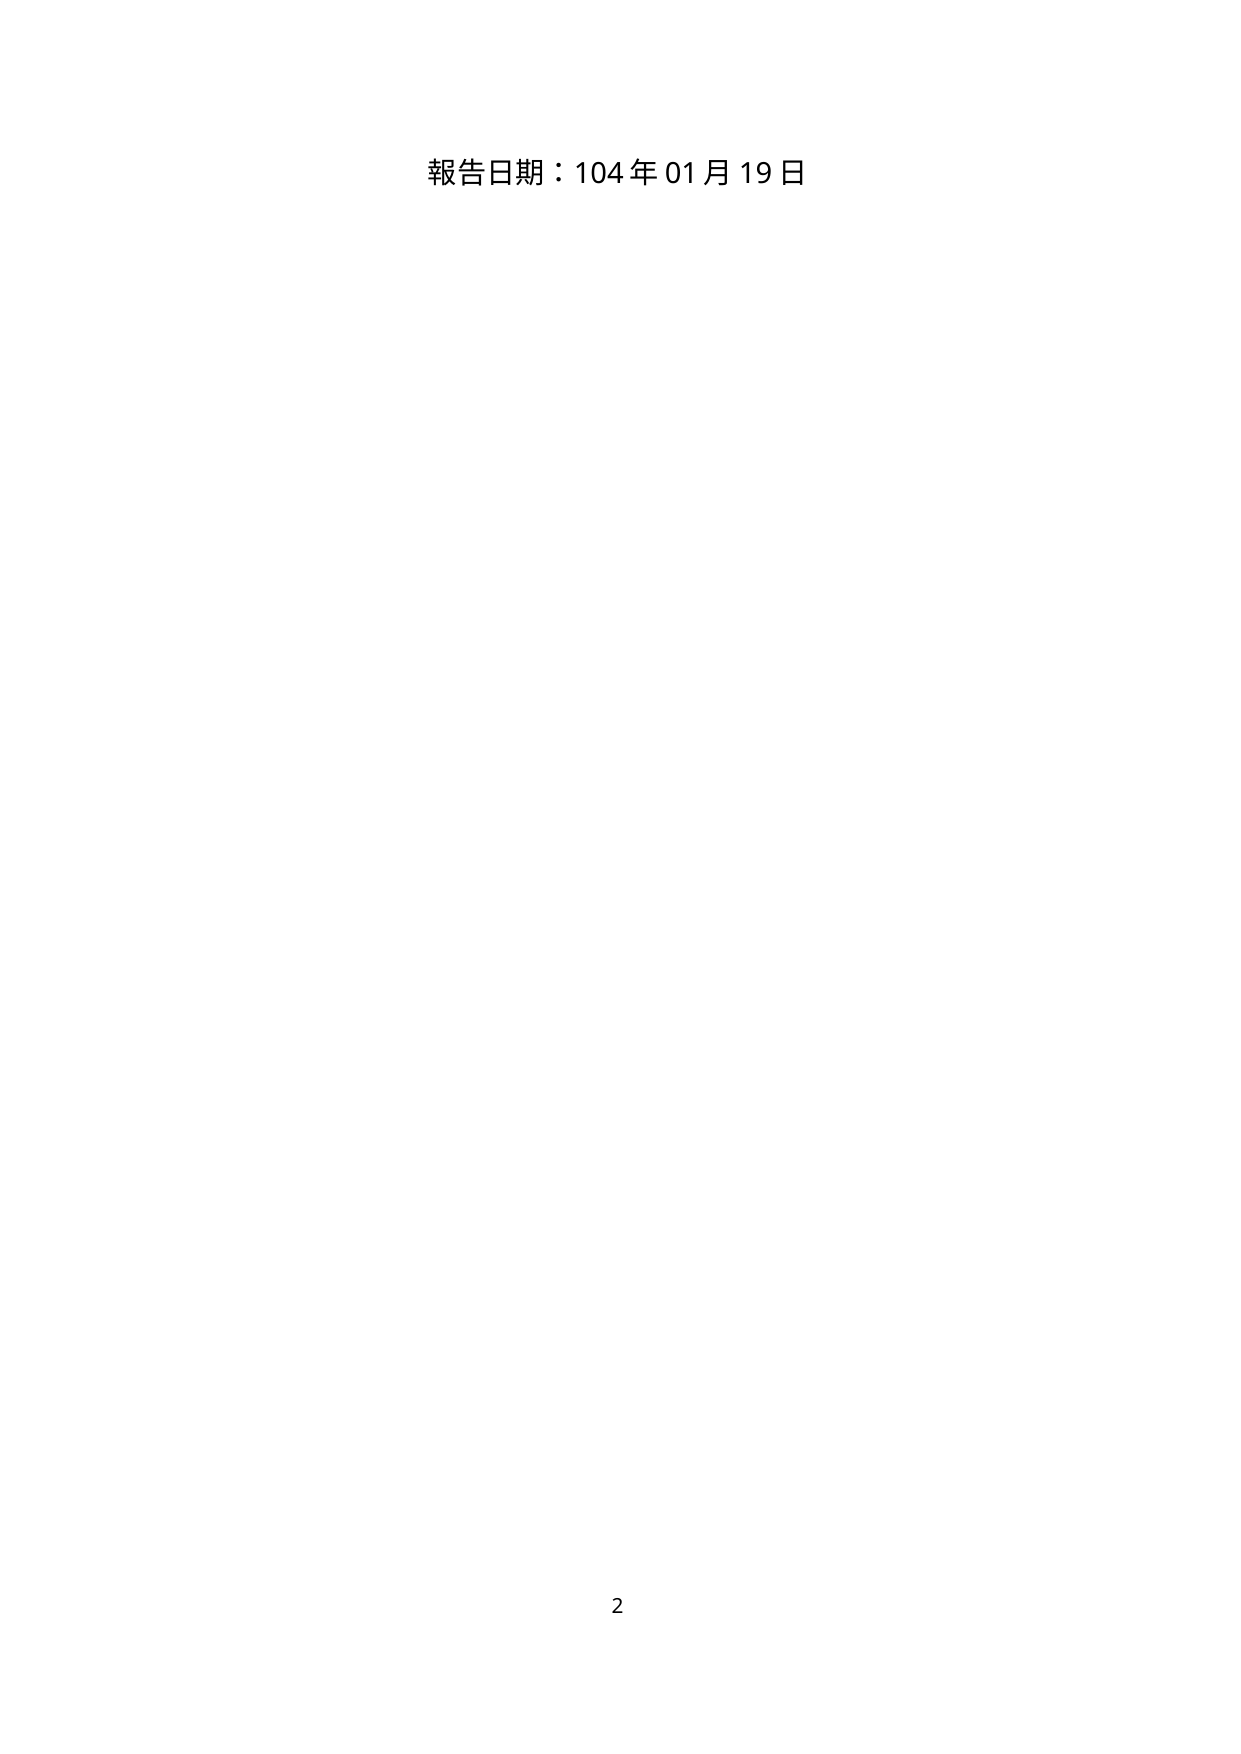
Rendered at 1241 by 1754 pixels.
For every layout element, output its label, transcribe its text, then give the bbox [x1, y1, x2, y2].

text 報告日期：104年01月19日 [137, 150, 1097, 192]
